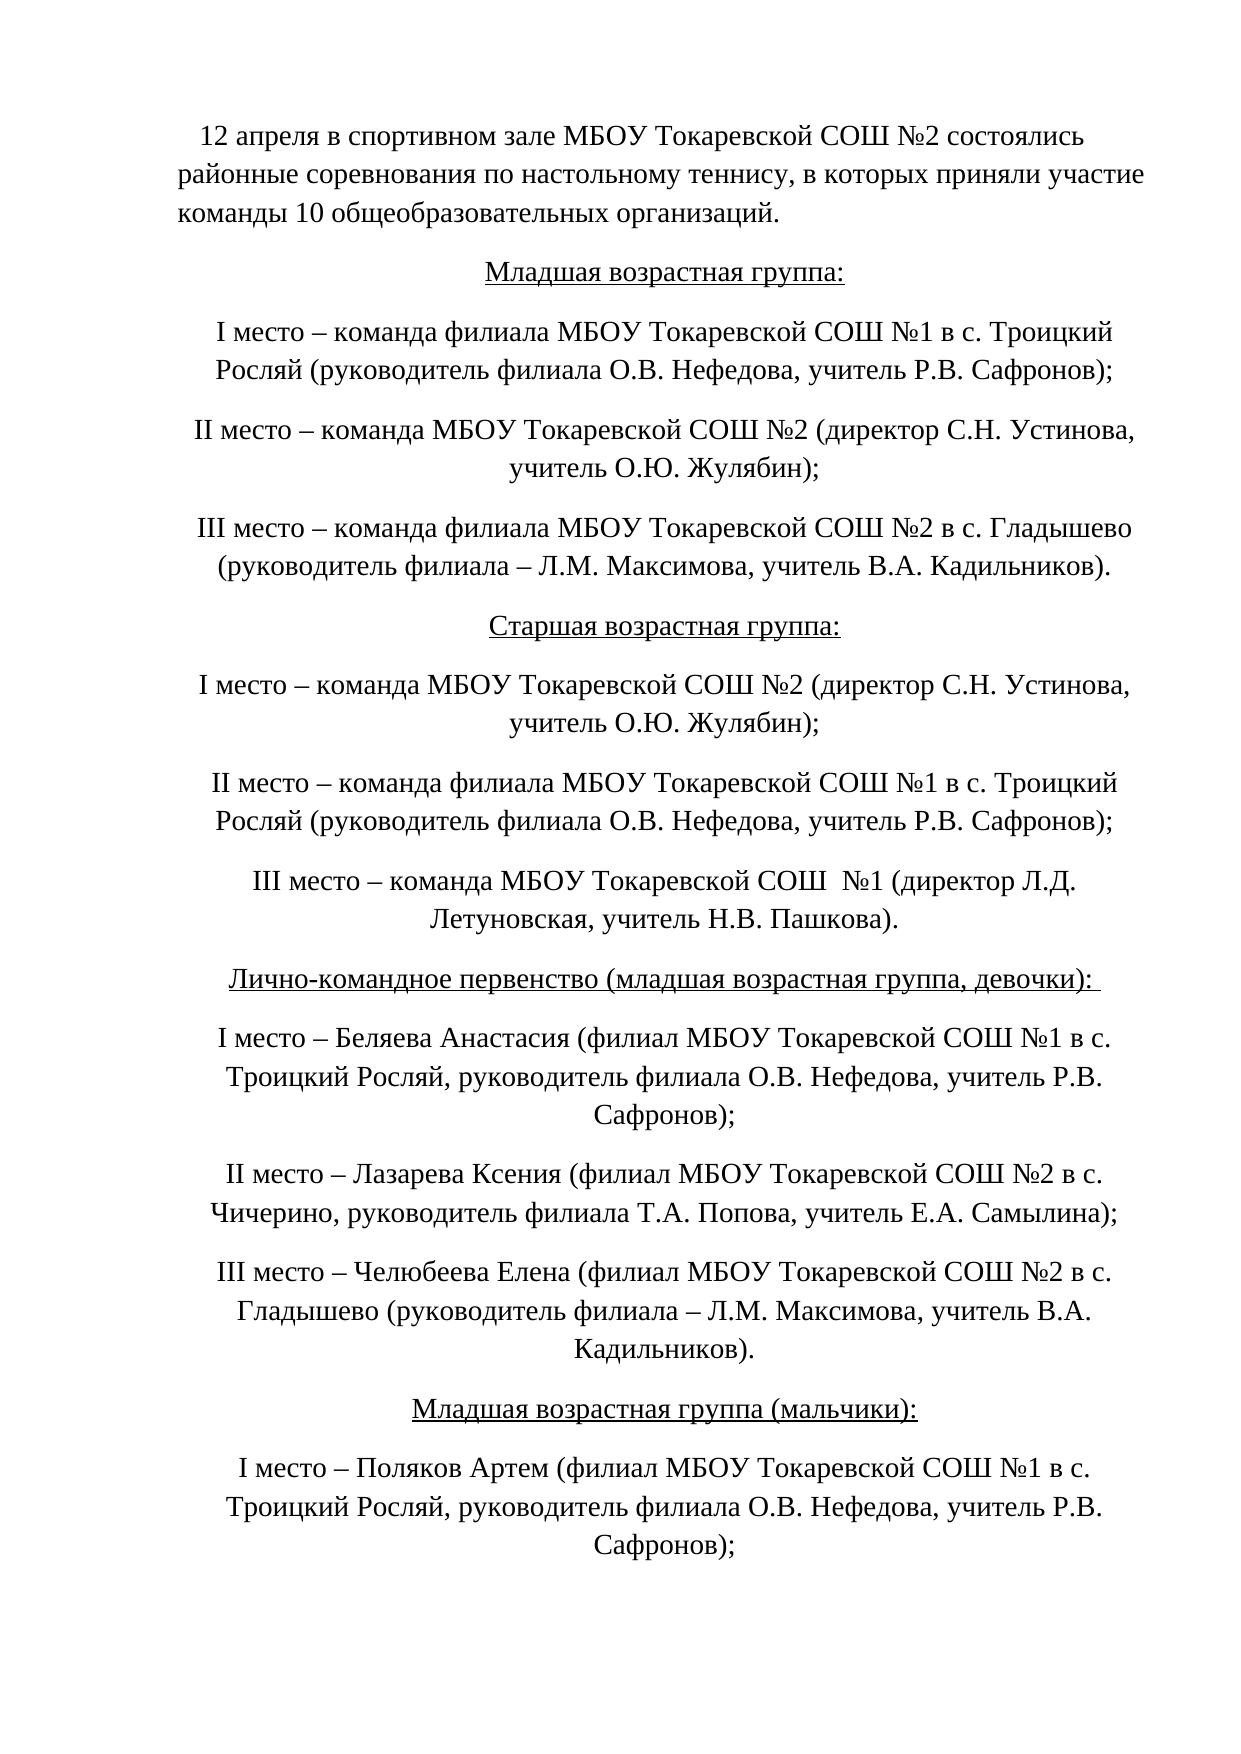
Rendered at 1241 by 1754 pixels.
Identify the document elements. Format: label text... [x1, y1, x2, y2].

text 12 апреля в спортивном зале МБОУ Токаревской СОШ №2 состоялись районные соревнования по настольному теннису, в которых приняли участие команды 10 общеобразовательных организаций. [177, 118, 1152, 229]
text III место – команда МБОУ Токаревской СОШ №1 (директор Л.Д. Летуновская, учитель Н.В. Пашкова). [177, 863, 1152, 935]
text II место – команда филиала МБОУ Токаревской СОШ №1 в с. Троицкий Росляй (руководитель филиала О.В. Нефедова, учитель Р.В. Сафронов); [177, 765, 1152, 837]
text I место – команда филиала МБОУ Токаревской СОШ №1 в с. Троицкий Росляй (руководитель филиала О.В. Нефедова, учитель Р.В. Сафронов); [177, 314, 1152, 386]
text Лично-командное первенство (младшая возрастная группа, девочки): [177, 961, 1152, 994]
text Младшая возрастная группа: [177, 254, 1152, 288]
text I место – команда МБОУ Токаревской СОШ №2 (директор С.Н. Устинова, учитель О.Ю. Жулябин); [177, 667, 1152, 739]
text Старшая возрастная группа: [177, 608, 1152, 641]
text I место – Поляков Артем (филиал МБОУ Токаревской СОШ №1 в с. Троицкий Росляй, руководитель филиала О.В. Нефедова, учитель Р.В. Сафронов); [177, 1450, 1152, 1561]
text II место – команда МБОУ Токаревской СОШ №2 (директор С.Н. Устинова, учитель О.Ю. Жулябин); [177, 412, 1152, 484]
text II место – Лазарева Ксения (филиал МБОУ Токаревской СОШ №2 в с. Чичерино, руководитель филиала Т.А. Попова, учитель Е.А. Самылина); [177, 1157, 1152, 1229]
text III место – Челюбеева Елена (филиал МБОУ Токаревской СОШ №2 в с. Гладышево (руководитель филиала – Л.М. Максимова, учитель В.А. Кадильников). [177, 1254, 1152, 1365]
text Младшая возрастная группа (мальчики): [177, 1391, 1152, 1424]
text III место – команда филиала МБОУ Токаревской СОШ №2 в с. Гладышево (руководитель филиала – Л.М. Максимова, учитель В.А. Кадильников). [177, 510, 1152, 582]
text I место – Беляева Анастасия (филиал МБОУ Токаревской СОШ №1 в с. Троицкий Росляй, руководитель филиала О.В. Нефедова, учитель Р.В. Сафронов); [177, 1020, 1152, 1131]
